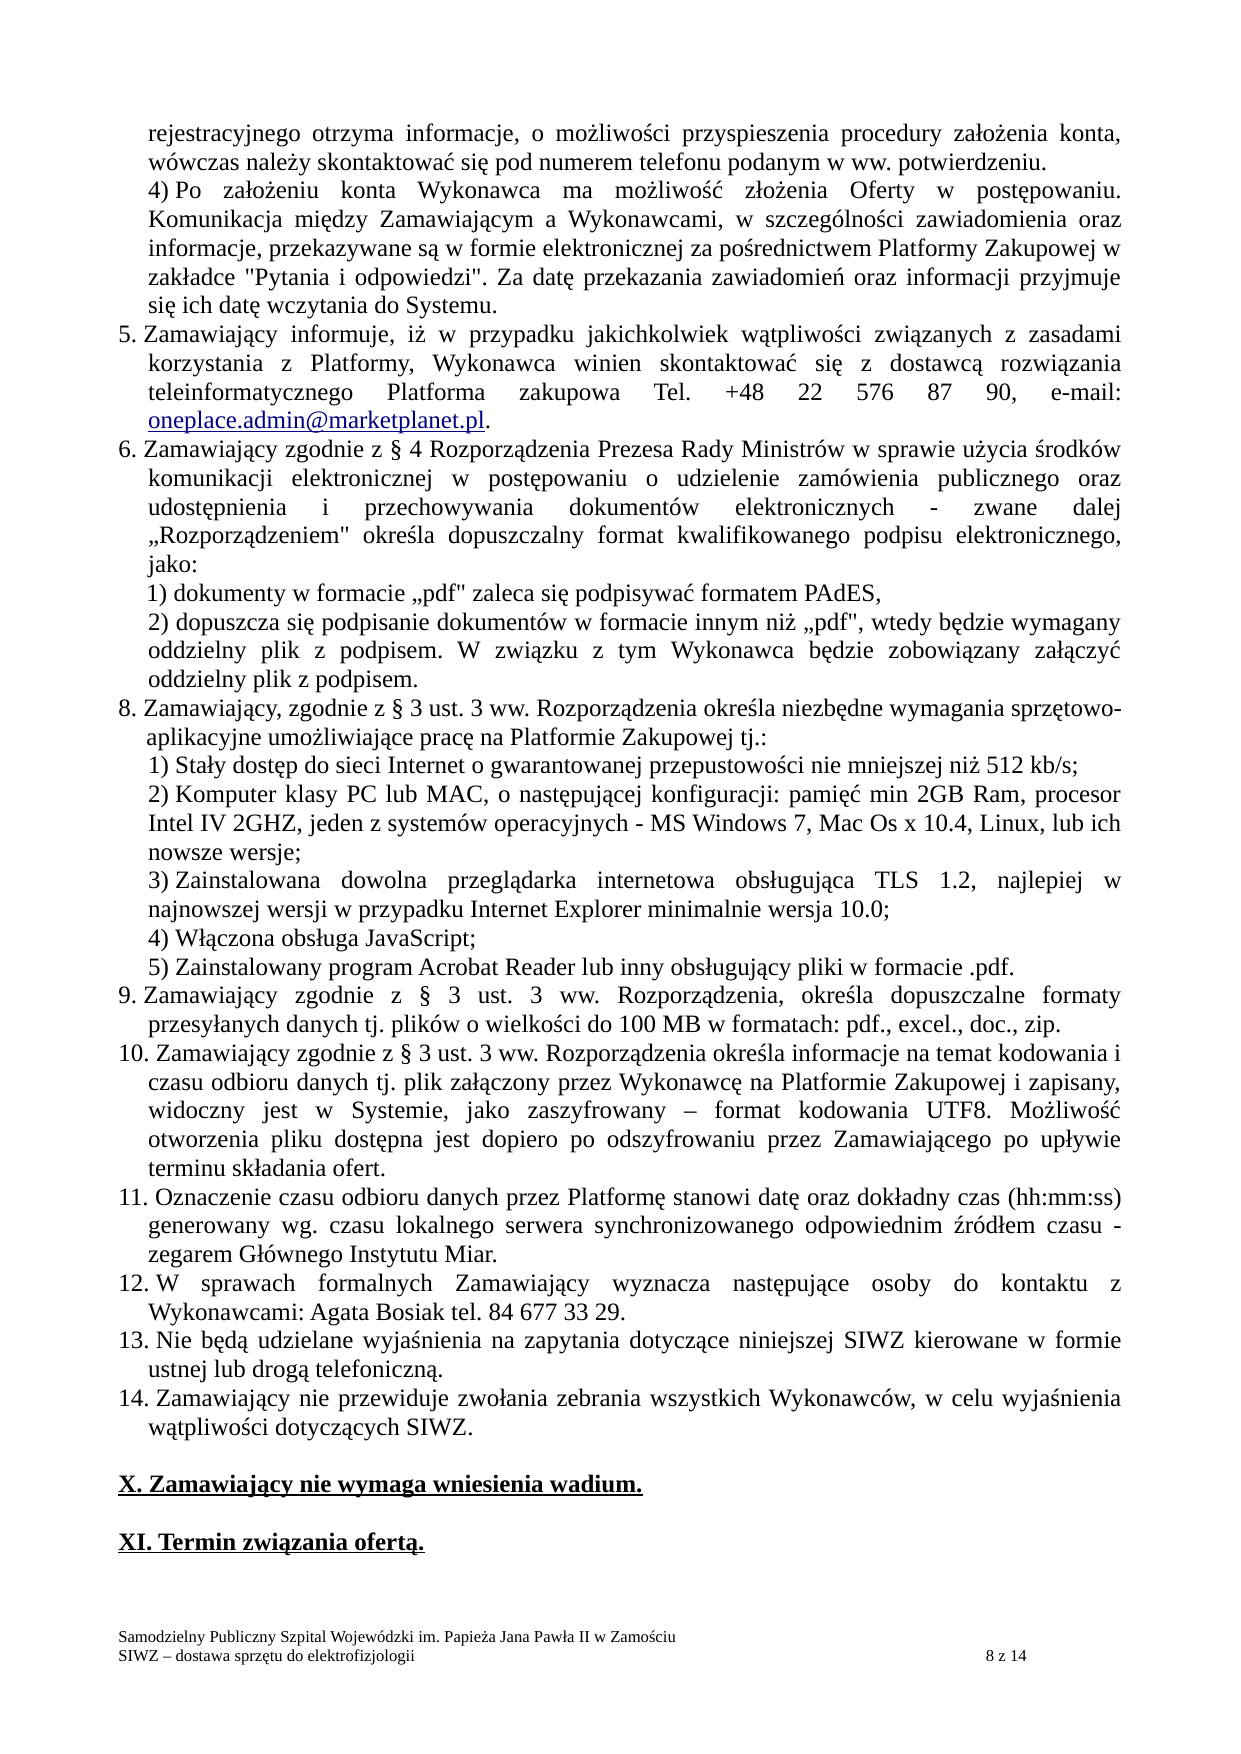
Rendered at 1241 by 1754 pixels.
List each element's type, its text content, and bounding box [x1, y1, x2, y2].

text XI. Termin związania ofertą. [118, 1527, 1122, 1556]
list W sprawach formalnych Zamawiający wyznacza następujące osoby do kontaktu z Wykonawcami: Agata Bosiak tel. 84 677 33 29. [118, 1268, 1122, 1326]
list Zamawiający informuje, iż w przypadku jakichkolwiek wątpliwości związanych z zasadami korzystania z Platformy, Wykonawca winien skontaktować się z dostawcą rozwiązania teleinformatycznego Platforma zakupowa Tel. +48 22 576 87 90, e-mail: oneplace.admin@marketplanet.pl. [118, 319, 1122, 434]
list Nie będą udzielane wyjaśnienia na zapytania dotyczące niniejszej SIWZ kierowane w formie ustnej lub drogą telefoniczną. [118, 1326, 1122, 1383]
list Zamawiający nie przewiduje zwołania zebrania wszystkich Wykonawców, w celu wyjaśnienia wątpliwości dotyczących SIWZ. [118, 1383, 1122, 1441]
list Po założeniu konta Wykonawca ma możliwość złożenia Oferty w postępowaniu. Komunikacja między Zamawiającym a Wykonawcami, w szczególności zawiadomienia oraz informacje, przekazywane są w formie elektronicznej za pośrednictwem Platformy Zakupowej w zakładce "Pytania i odpowiedzi". Za datę przekazania zawiadomień oraz informacji przyjmuje się ich datę wczytania do Systemu. [148, 176, 1122, 319]
list Oznaczenie czasu odbioru danych przez Platformę stanowi datę oraz dokładny czas (hh:mm:ss) generowany wg. czasu lokalnego serwera synchronizowanego odpowiednim źródłem czasu - zegarem Głównego Instytutu Miar. [118, 1182, 1122, 1268]
list Zamawiający zgodnie z § 3 ust. 3 ww. Rozporządzenia, określa dopuszczalne formaty przesyłanych danych tj. plików o wielkości do 100 MB w formatach: pdf., excel., doc., zip. [118, 981, 1122, 1038]
list Zainstalowany program Acrobat Reader lub inny obsługujący pliki w formacie .pdf. [148, 952, 1122, 981]
list rejestracyjnego otrzyma informacje, o możliwości przyspieszenia procedury założenia konta, wówczas należy skontaktować się pod numerem telefonu podanym w ww. potwierdzeniu. [148, 118, 1122, 176]
list Zamawiający zgodnie z § 4 Rozporządzenia Prezesa Rady Ministrów w sprawie użycia środków komunikacji elektronicznej w postępowaniu o udzielenie zamówienia publicznego oraz udostępnienia i przechowywania dokumentów elektronicznych - zwane dalej „Rozporządzeniem" określa dopuszczalny format kwalifikowanego podpisu elektronicznego, jako: [118, 434, 1122, 578]
list Zamawiający zgodnie z § 3 ust. 3 ww. Rozporządzenia określa informacje na temat kodowania i czasu odbioru danych tj. plik załączony przez Wykonawcę na Platformie Zakupowej i zapisany, widoczny jest w Systemie, jako zaszyfrowany – format kodowania UTF8. Możliwość otworzenia pliku dostępna jest dopiero po odszyfrowaniu przez Zamawiającego po upływie terminu składania ofert. [118, 1038, 1122, 1182]
text X. Zamawiający nie wymaga wniesienia wadium. [118, 1469, 1122, 1498]
list Włączona obsługa JavaScript; [148, 923, 1122, 952]
text 1) dokumenty w formacie „pdf" zaleca się podpisywać formatem PAdES, [146, 578, 1122, 607]
text 8. Zamawiający, zgodnie z § 3 ust. 3 ww. Rozporządzenia określa niezbędne wymagania sprzętowo- aplikacyjne umożliwiające pracę na Platformie Zakupowej tj.: [118, 693, 1122, 751]
list Komputer klasy PC lub MAC, o następującej konfiguracji: pamięć min 2GB Ram, procesor Intel IV 2GHZ, jeden z systemów operacyjnych - MS Windows 7, Mac Os x 10.4, Linux, lub ich nowsze wersje; [148, 779, 1122, 866]
list Zainstalowana dowolna przeglądarka internetowa obsługująca TLS 1.2, najlepiej w najnowszej wersji w przypadku Internet Explorer minimalnie wersja 10.0; [148, 866, 1122, 923]
list Stały dostęp do sieci Internet o gwarantowanej przepustowości nie mniejszej niż 512 kb/s; [148, 751, 1122, 779]
text 2) dopuszcza się podpisanie dokumentów w formacie innym niż „pdf", wtedy będzie wymagany oddzielny plik z podpisem. W związku z tym Wykonawca będzie zobowiązany załączyć oddzielny plik z podpisem. [148, 607, 1122, 693]
